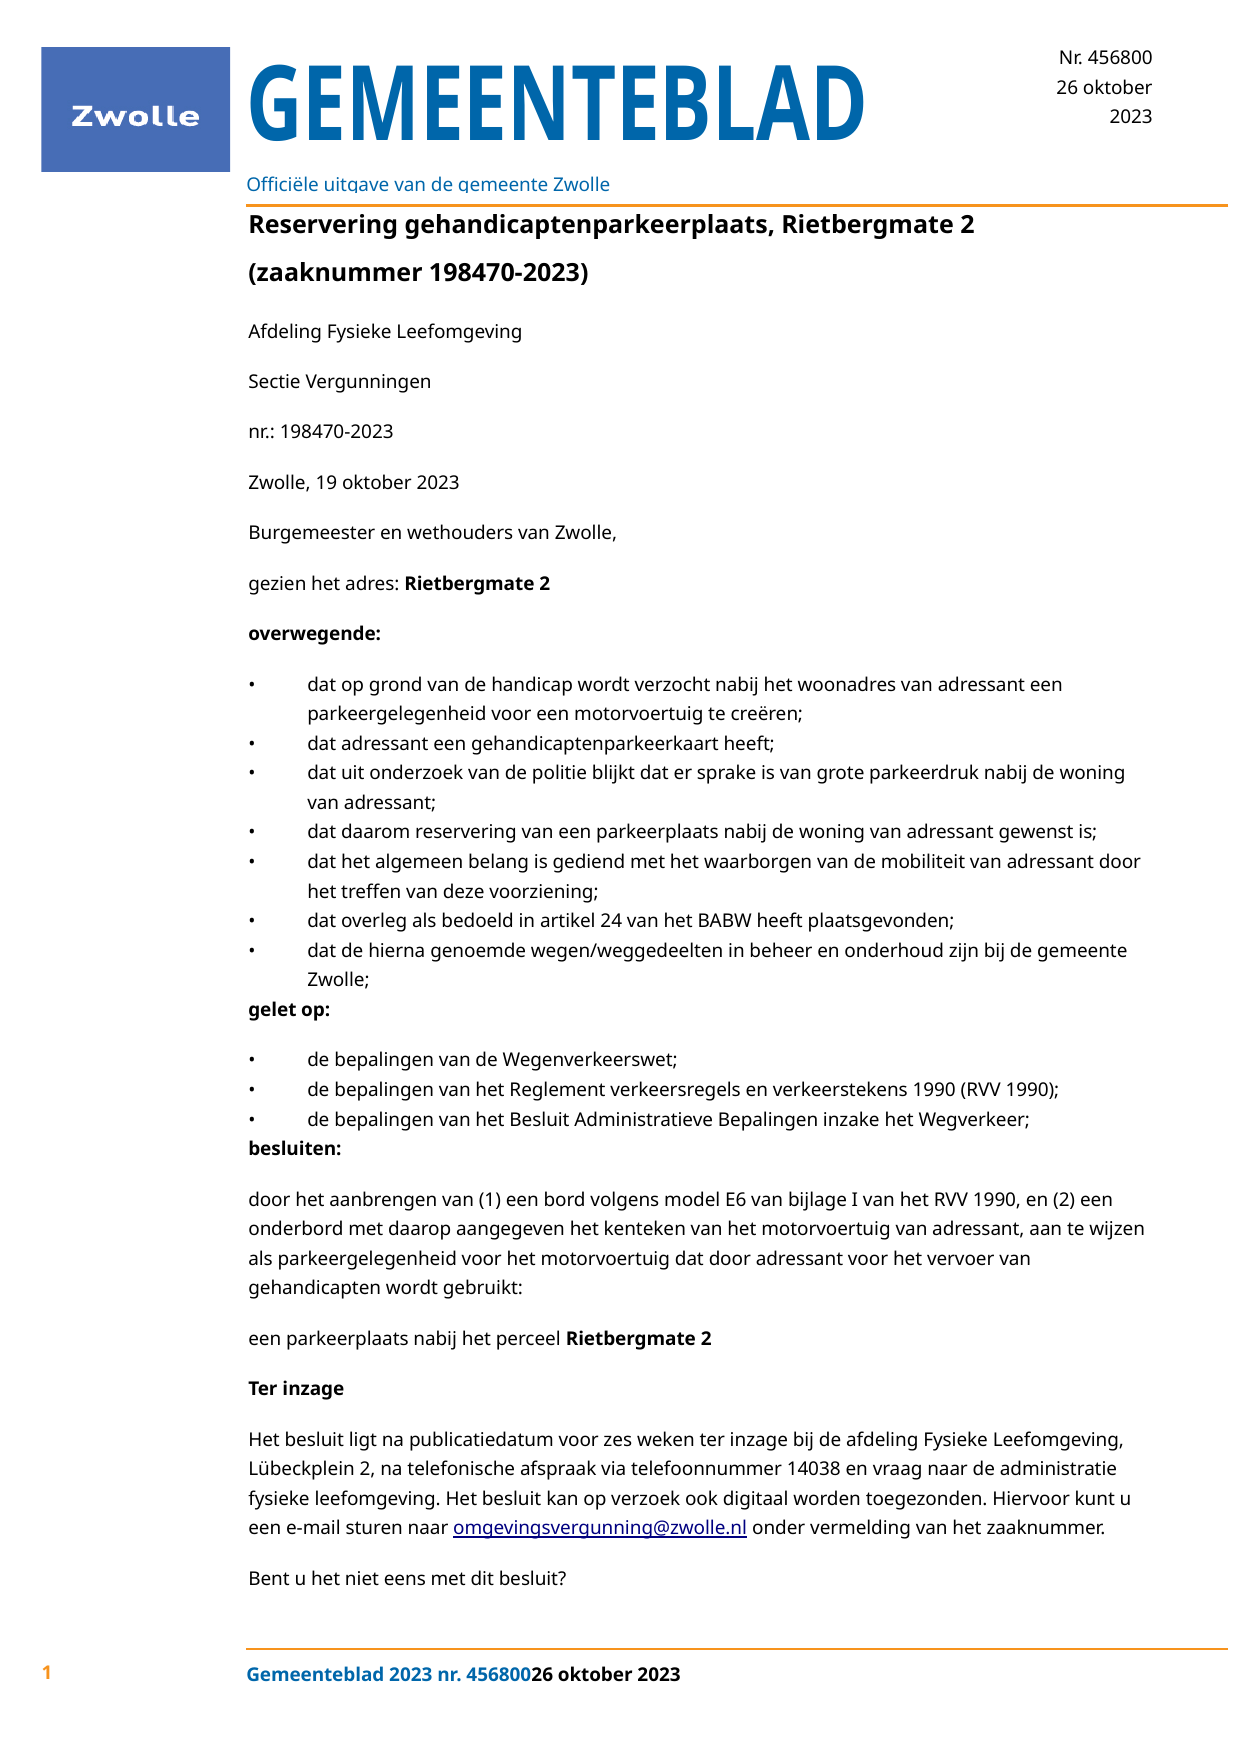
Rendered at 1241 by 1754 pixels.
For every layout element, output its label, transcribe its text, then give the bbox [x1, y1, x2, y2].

text Sectie Vergunningen [248, 368, 1152, 394]
text Ter inzage [248, 1375, 1152, 1401]
text overwegende: [248, 620, 1152, 646]
text een parkeerplaats nabij het perceel Rietbergmate 2 [248, 1325, 1152, 1351]
text gelet op: [248, 996, 1152, 1022]
text gezien het adres: Rietbergmate 2 [248, 570, 1152, 596]
text door het aanbrengen van (1) een bord volgens model E6 van bijlage I van het RVV 1990, en (2) een onderbord met daarop aangegeven het kenteken van het motorvoertuig van adressant, aan te wijzen als parkeergelegenheid voor het motorvoertuig dat door adressant voor het vervoer van gehandicapten wordt gebruikt: [248, 1186, 1152, 1300]
picture [41, 47, 231, 172]
text Afdeling Fysieke Leefomgeving [248, 318, 1152, 344]
list de bepalingen van de Wegenverkeerswet; [248, 1047, 1152, 1072]
list dat het algemeen belang is gediend met het waarborgen van de mobiliteit van adressant door het treffen van deze voorziening; [248, 848, 1152, 904]
list dat daarom reservering van een parkeerplaats nabij de woning van adressant gewenst is; [248, 819, 1152, 844]
list dat op grond van de handicap wordt verzocht nabij het woonadres van adressant een parkeergelegenheid voor een motorvoertuig te creëren; [248, 671, 1152, 726]
list dat adressant een gehandicaptenparkeerkaart heeft; [248, 730, 1152, 756]
list de bepalingen van het Reglement verkeersregels en verkeerstekens 1990 (RVV 1990); [248, 1076, 1152, 1102]
text Burgemeester en wethouders van Zwolle, [248, 519, 1152, 545]
text Het besluit ligt na publicatiedatum voor zes weken ter inzage bij de afdeling Fysieke Leefomgeving, Lübeckplein 2, na telefonische afspraak via telefoonnummer 14038 en vraag naar de administratie fysieke leefomgeving. Het besluit kan op verzoek ook digitaal worden toegezonden. Hiervoor kunt u een e-mail sturen naar omgevingsvergunning@zwolle.nl onder vermelding van het zaaknummer. [248, 1426, 1152, 1540]
list dat uit onderzoek van de politie blijkt dat er sprake is van grote parkeerdruk nabij de woning van adressant; [248, 759, 1152, 815]
text Bent u het niet eens met dit besluit? [248, 1565, 1152, 1591]
text Zwolle, 19 oktober 2023 [248, 469, 1152, 495]
text nr.: 198470-2023 [248, 419, 1152, 444]
list dat overleg als bedoeld in artikel 24 van het BABW heeft plaatsgevonden; [248, 907, 1152, 933]
text Reservering gehandicaptenparkeerplaats, Rietbergmate 2 (zaaknummer 198470-2023) [248, 207, 1152, 288]
text besluiten: [248, 1135, 1152, 1161]
list dat de hierna genoemde wegen/weggedeelten in beheer en onderhoud zijn bij de gemeente Zwolle; [248, 937, 1152, 992]
list de bepalingen van het Besluit Administratieve Bepalingen inzake het Wegverkeer; [248, 1106, 1152, 1132]
